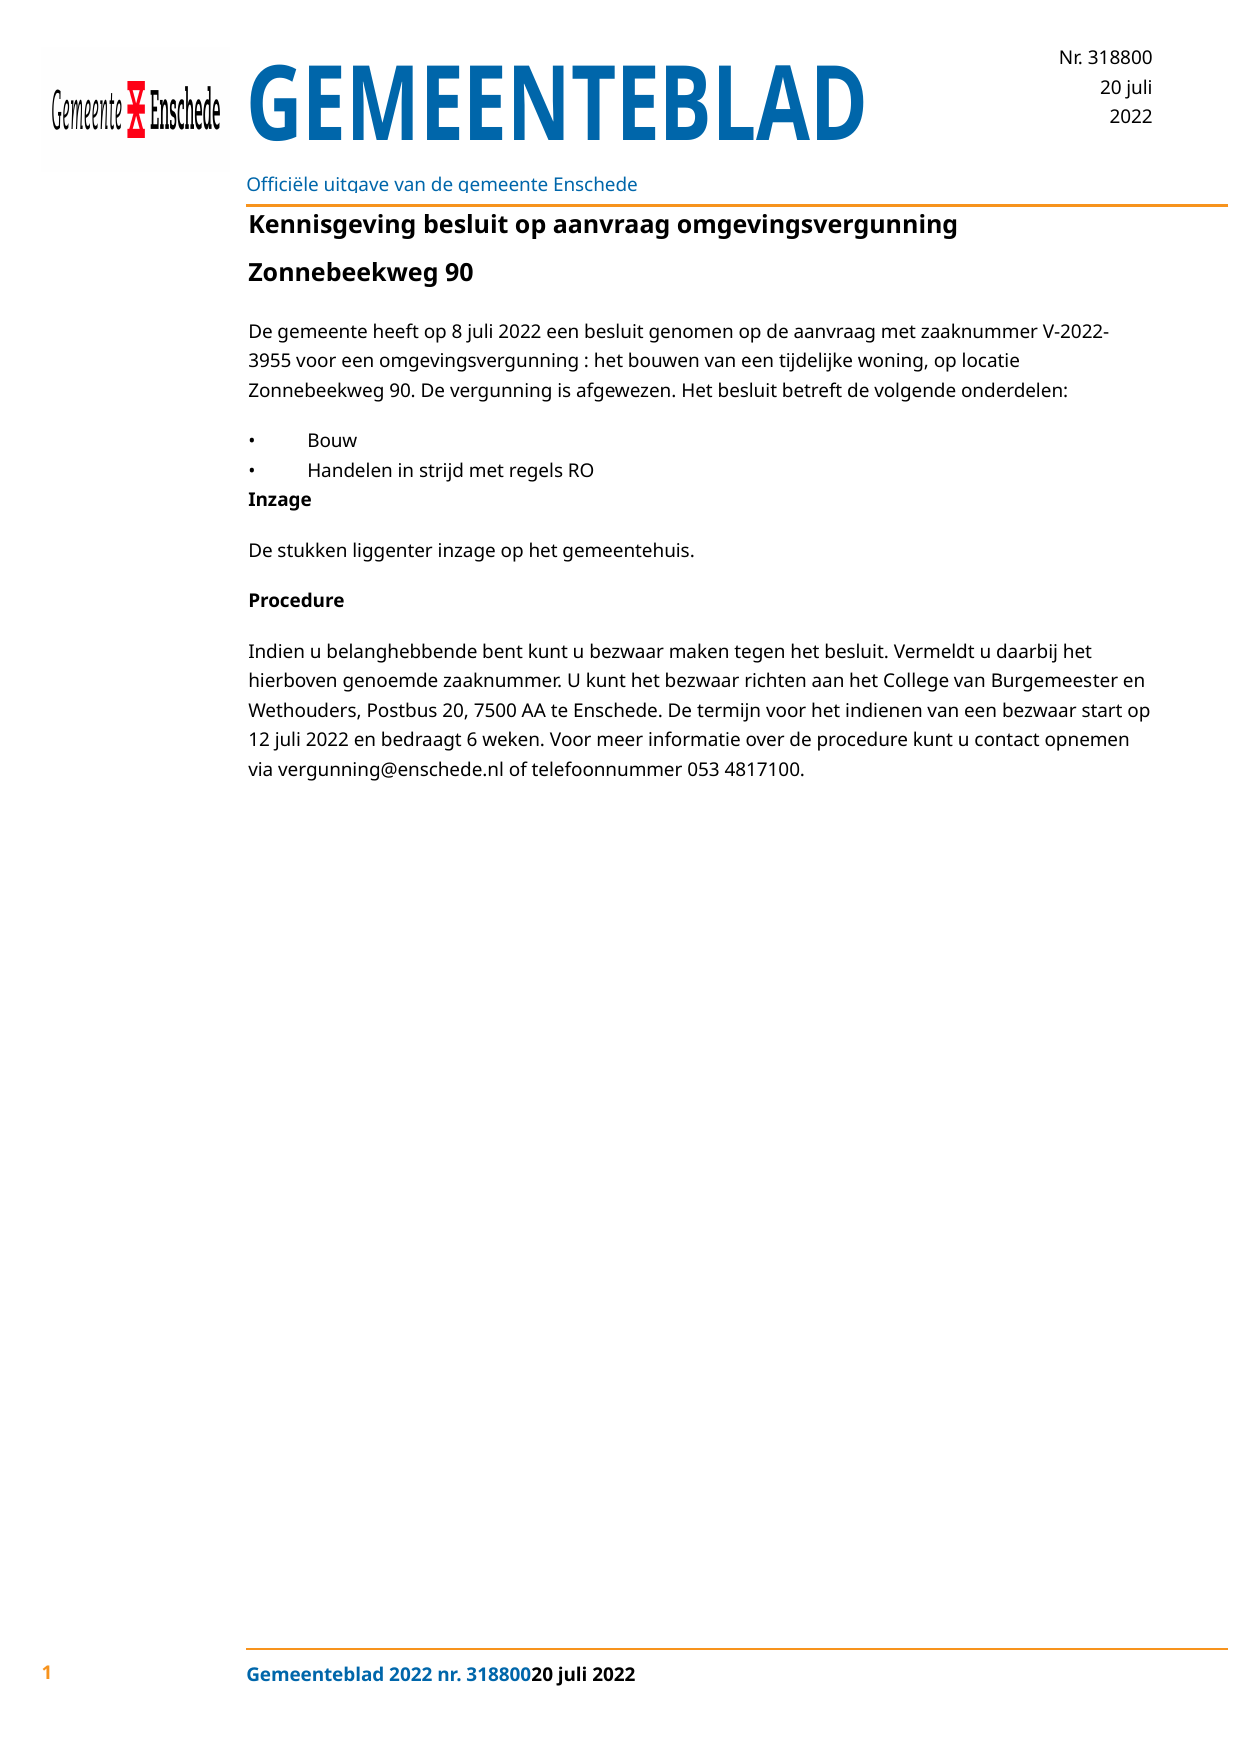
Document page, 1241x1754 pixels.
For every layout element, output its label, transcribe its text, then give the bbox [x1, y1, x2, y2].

text Kennisgeving besluit op aanvraag omgevingsvergunning Zonnebeekweg 90 [248, 207, 1152, 288]
text Indien u belanghebbende bent kunt u bezwaar maken tegen het besluit. Vermeldt u daarbij het hierboven genoemde zaaknummer. U kunt het bezwaar richten aan het College van Burgemees­ter en Wethouders, Postbus 20, 7500 AA te Enschede. De termijn voor het indienen van een bezwaar start op 12 juli 2022 en bedraagt 6 weken. Voor meer informatie over de procedure kunt u contact opnemen via vergunning@enschede.nl of telefoonnummer 053 4817100. [248, 638, 1152, 782]
text De gemeente heeft op 8 juli 2022 een besluit genomen op de aanvraag met zaaknummer V-2022-3955 voor een omgevingsvergunning : het bouwen van een tijdelijke woning, op locatie Zonnebeekweg 90. De vergunning is afgewezen. Het besluit betreft de volgende onderdelen: [248, 318, 1152, 403]
text Inzage [248, 487, 1152, 512]
list Bouw [248, 427, 1152, 453]
list Handelen in strijd met regels RO [248, 457, 1152, 483]
text De stukken liggenter inzage op het gemeentehuis. [248, 537, 1152, 563]
text Procedure [248, 587, 1152, 613]
picture [41, 47, 231, 172]
